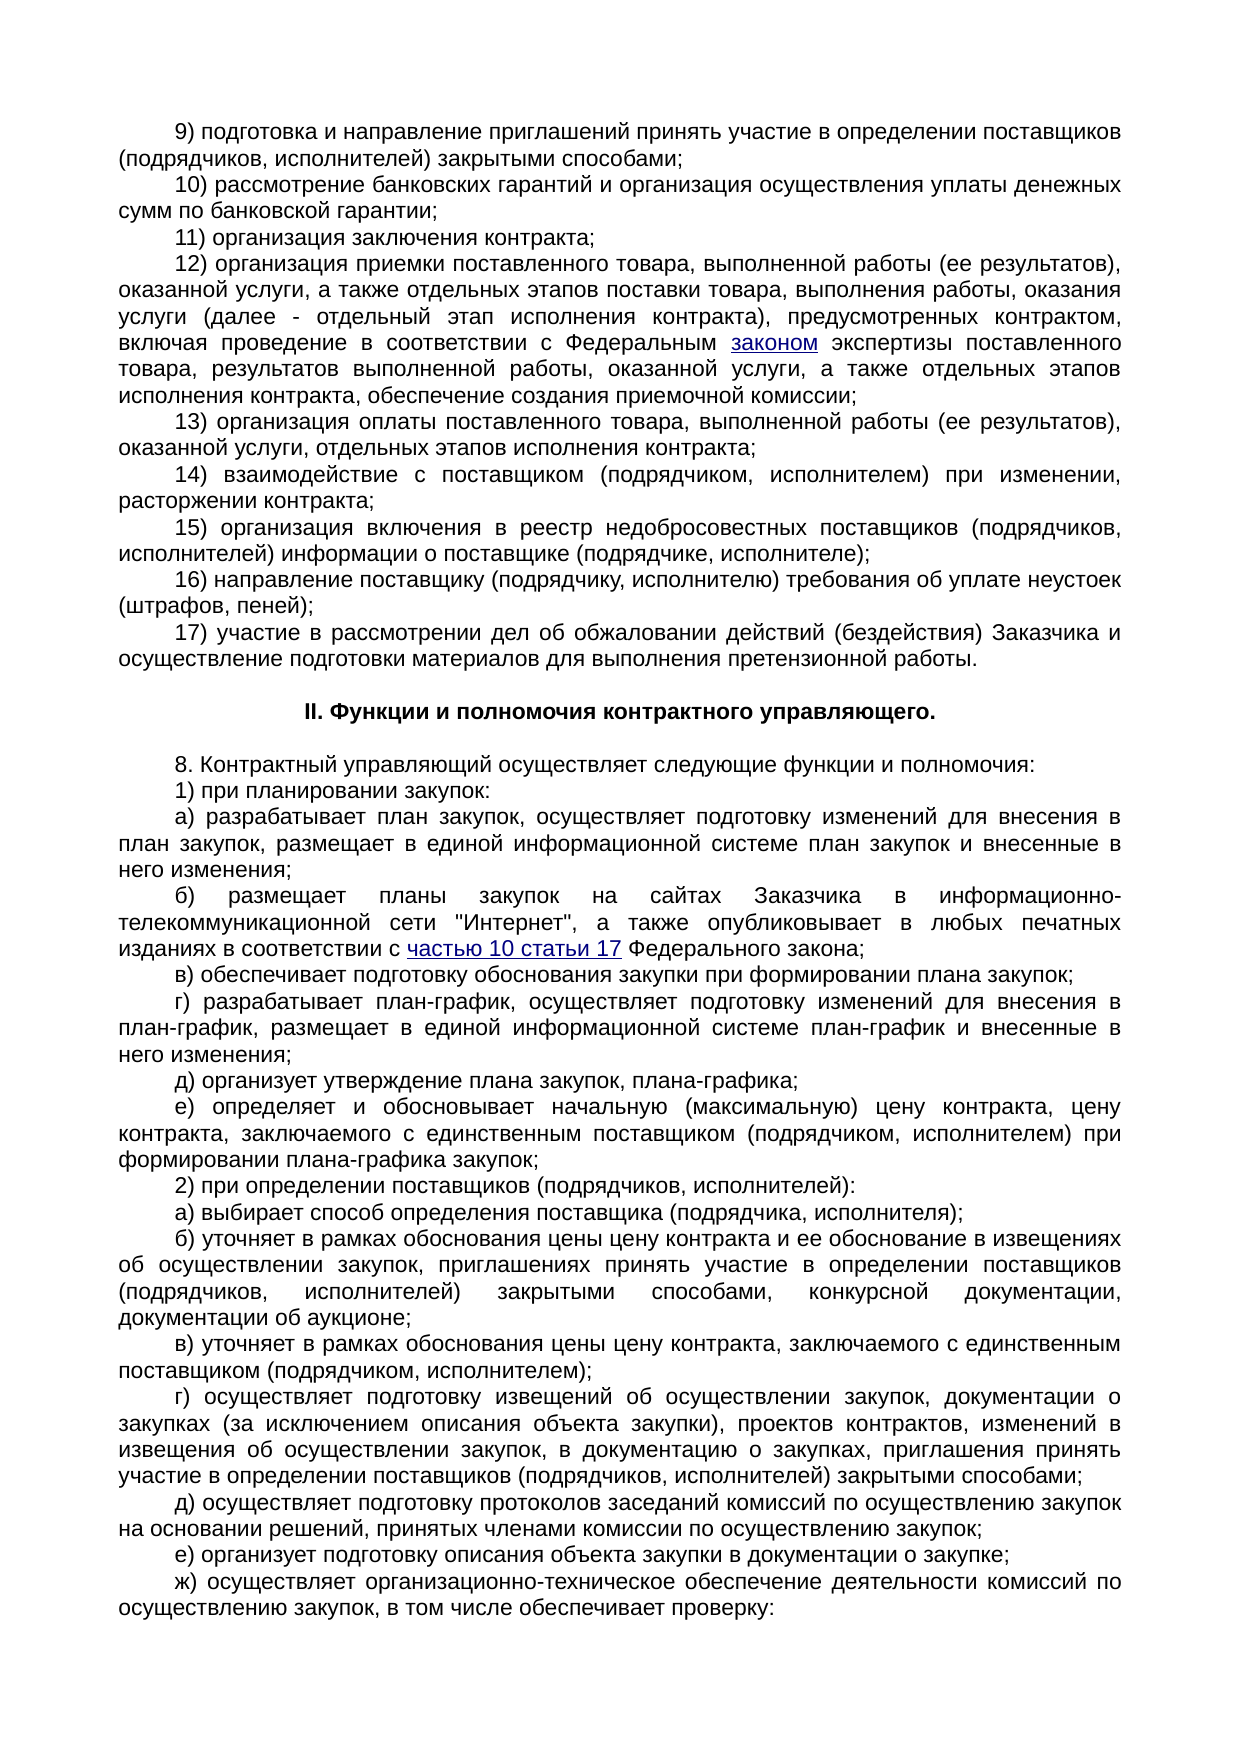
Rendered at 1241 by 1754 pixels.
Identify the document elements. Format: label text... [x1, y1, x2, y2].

text д) организует утверждение плана закупок, плана-графика; [118, 1067, 1122, 1093]
text 10) рассмотрение банковских гарантий и организация осуществления уплаты денежных сумм по банковской гарантии; [118, 171, 1122, 223]
text 8. Контрактный управляющий осуществляет следующие функции и полномочия: [118, 751, 1122, 777]
text 9) подготовка и направление приглашений принять участие в определении поставщиков (подрядчиков, исполнителей) закрытыми способами; [118, 118, 1122, 171]
text ж) осуществляет организационно-техническое обеспечение деятельности комиссий по осуществлению закупок, в том числе обеспечивает проверку: [118, 1568, 1122, 1620]
text в) уточняет в рамках обоснования цены цену контракта, заключаемого с единственным поставщиком (подрядчиком, исполнителем); [118, 1330, 1122, 1383]
text г) разрабатывает план-график, осуществляет подготовку изменений для внесения в план-график, размещает в единой информационной системе план-график и внесенные в него изменения; [118, 988, 1122, 1067]
text б) размещает планы закупок на сайтах Заказчика в информационно-телекоммуникационной сети "Интернет", а также опубликовывает в любых печатных изданиях в соответствии с частью 10 статьи 17 Федерального закона; [118, 882, 1122, 961]
text а) выбирает способ определения поставщика (подрядчика, исполнителя); [118, 1199, 1122, 1225]
text в) обеспечивает подготовку обоснования закупки при формировании плана закупок; [118, 961, 1122, 988]
text 13) организация оплаты поставленного товара, выполненной работы (ее результатов), оказанной услуги, отдельных этапов исполнения контракта; [118, 408, 1122, 461]
text 2) при определении поставщиков (подрядчиков, исполнителей): [118, 1172, 1122, 1199]
text 1) при планировании закупок: [118, 777, 1122, 803]
text 17) участие в рассмотрении дел об обжаловании действий (бездействия) Заказчика и осуществление подготовки материалов для выполнения претензионной работы. [118, 619, 1122, 672]
text д) осуществляет подготовку протоколов заседаний комиссий по осуществлению закупок на основании решений, принятых членами комиссии по осуществлению закупок; [118, 1488, 1122, 1541]
text г) осуществляет подготовку извещений об осуществлении закупок, документации о закупках (за исключением описания объекта закупки), проектов контрактов, изменений в извещения об осуществлении закупок, в документацию о закупках, приглашения принять участие в определении поставщиков (подрядчиков, исполнителей) закрытыми способами; [118, 1383, 1122, 1488]
text 11) организация заключения контракта; [118, 223, 1122, 250]
text е) определяет и обосновывает начальную (максимальную) цену контракта, цену контракта, заключаемого с единственным поставщиком (подрядчиком, исполнителем) при формировании плана-графика закупок; [118, 1093, 1122, 1172]
text б) уточняет в рамках обоснования цены цену контракта и ее обоснование в извещениях об осуществлении закупок, приглашениях принять участие в определении поставщиков (подрядчиков, исполнителей) закрытыми способами, конкурсной документации, документации об аукционе; [118, 1225, 1122, 1330]
text 12) организация приемки поставленного товара, выполненной работы (ее результатов), оказанной услуги, а также отдельных этапов поставки товара, выполнения работы, оказания услуги (далее - отдельный этап исполнения контракта), предусмотренных контрактом, включая проведение в соответствии с Федеральным законом экспертизы поставленного товара, результатов выполненной работы, оказанной услуги, а также отдельных этапов исполнения контракта, обеспечение создания приемочной комиссии; [118, 250, 1122, 408]
text 16) направление поставщику (подрядчику, исполнителю) требования об уплате неустоек (штрафов, пеней); [118, 566, 1122, 619]
text 14) взаимодействие с поставщиком (подрядчиком, исполнителем) при изменении, расторжении контракта; [118, 461, 1122, 513]
text II. Функции и полномочия контрактного управляющего. [118, 698, 1122, 724]
text а) разрабатывает план закупок, осуществляет подготовку изменений для внесения в план закупок, размещает в единой информационной системе план закупок и внесенные в него изменения; [118, 803, 1122, 882]
text е) организует подготовку описания объекта закупки в документации о закупке; [118, 1541, 1122, 1568]
text 15) организация включения в реестр недобросовестных поставщиков (подрядчиков, исполнителей) информации о поставщике (подрядчике, исполнителе); [118, 513, 1122, 566]
